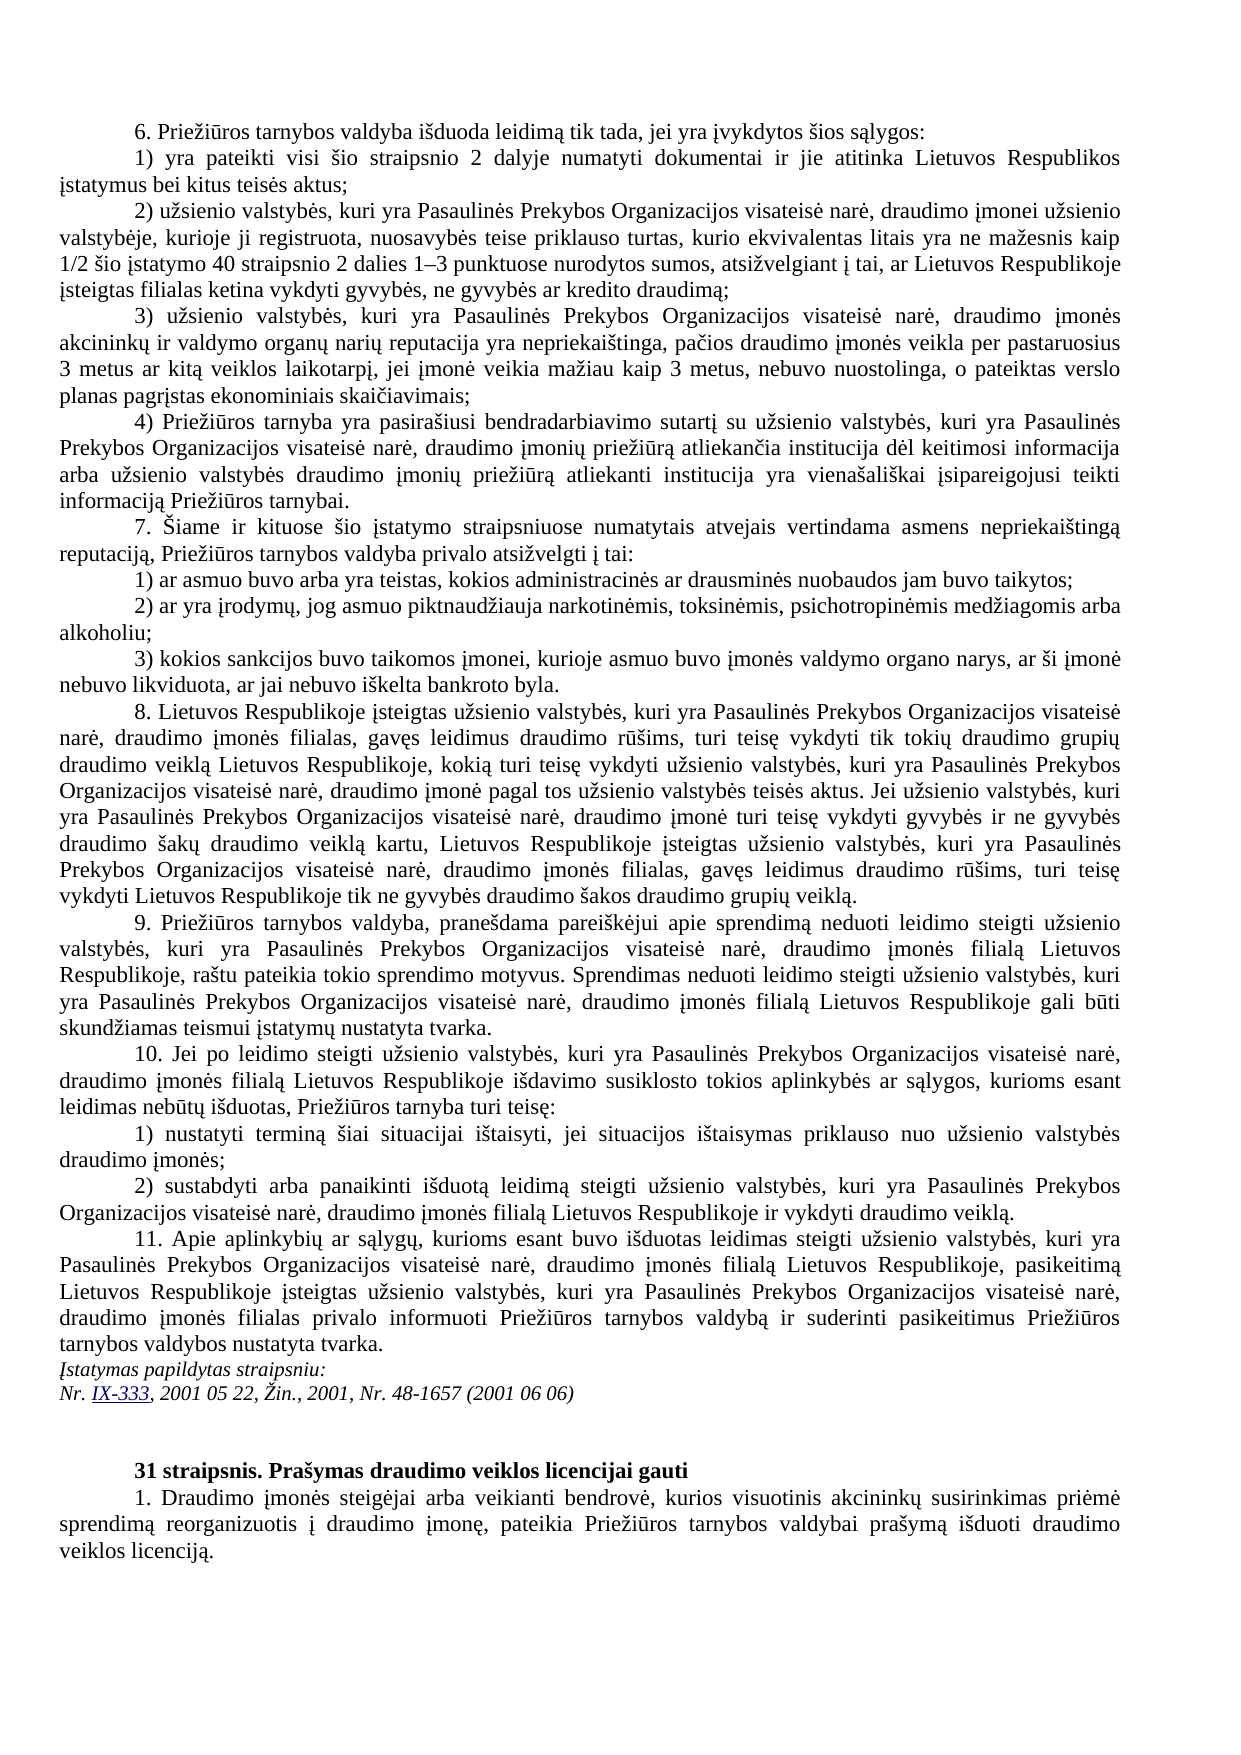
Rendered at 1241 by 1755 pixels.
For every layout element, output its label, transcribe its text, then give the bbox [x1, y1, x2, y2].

text 1) yra pateikti visi šio straipsnio 2 dalyje numatyti dokumentai ir jie atitinka Lietuvos Respublikos įstatymus bei kitus teisės aktus; [59, 144, 1122, 197]
text 4) Priežiūros tarnyba yra pasirašiusi bendradarbiavimo sutartį su užsienio valstybės, kuri yra Pasaulinės Prekybos Organizacijos visateisė narė, draudimo įmonių priežiūrą atliekančia institucija dėl keitimosi informacija arba užsienio valstybės draudimo įmonių priežiūrą atliekanti institucija yra vienašališkai įsipareigojusi teikti informaciją Priežiūros tarnybai. [59, 408, 1122, 513]
text 9. Priežiūros tarnybos valdyba, pranešdama pareiškėjui apie sprendimą neduoti leidimo steigti užsienio valstybės, kuri yra Pasaulinės Prekybos Organizacijos visateisė narė, draudimo įmonės filialą Lietuvos Respublikoje, raštu pateikia tokio sprendimo motyvus. Sprendimas neduoti leidimo steigti užsienio valstybės, kuri yra Pasaulinės Prekybos Organizacijos visateisė narė, draudimo įmonės filialą Lietuvos Respublikoje gali būti skundžiamas teismui įstatymų nustatyta tvarka. [59, 909, 1122, 1041]
text Nr. IX-333, 2001 05 22, Žin., 2001, Nr. 48-1657 (2001 06 06) [59, 1381, 1122, 1405]
text Įstatymas papildytas straipsniu: [59, 1357, 1122, 1381]
text 3) užsienio valstybės, kuri yra Pasaulinės Prekybos Organizacijos visateisė narė, draudimo įmonės akcininkų ir valdymo organų narių reputacija yra nepriekaištinga, pačios draudimo įmonės veikla per pastaruosius 3 metus ar kitą veiklos laikotarpį, jei įmonė veikia mažiau kaip 3 metus, nebuvo nuostolinga, o pateiktas verslo planas pagrįstas ekonominiais skaičiavimais; [59, 303, 1122, 408]
text 1) ar asmuo buvo arba yra teistas, kokios administracinės ar drausminės nuobaudos jam buvo taikytos; [59, 566, 1122, 592]
text 1) nustatyti terminą šiai situacijai ištaisyti, jei situacijos ištaisymas priklauso nuo užsienio valstybės draudimo įmonės; [59, 1119, 1122, 1172]
text 2) ar yra įrodymų, jog asmuo piktnaudžiauja narkotinėmis, toksinėmis, psichotropinėmis medžiagomis arba alkoholiu; [59, 592, 1122, 645]
text 7. Šiame ir kituose šio įstatymo straipsniuose numatytais atvejais vertindama asmens nepriekaištingą reputaciją, Priežiūros tarnybos valdyba privalo atsižvelgti į tai: [59, 513, 1122, 566]
text 6. Priežiūros tarnybos valdyba išduoda leidimą tik tada, jei yra įvykdytos šios sąlygos: [59, 118, 1122, 144]
text 31 straipsnis. Prašymas draudimo veiklos licencijai gauti [59, 1458, 1122, 1484]
text 2) užsienio valstybės, kuri yra Pasaulinės Prekybos Organizacijos visateisė narė, draudimo įmonei užsienio valstybėje, kurioje ji registruota, nuosavybės teise priklauso turtas, kurio ekvivalentas litais yra ne mažesnis kaip 1/2 šio įstatymo 40 straipsnio 2 dalies 1–3 punktuose nurodytos sumos, atsižvelgiant į tai, ar Lietuvos Respublikoje įsteigtas filialas ketina vykdyti gyvybės, ne gyvybės ar kredito draudimą; [59, 197, 1122, 303]
text 1. Draudimo įmonės steigėjai arba veikianti bendrovė, kurios visuotinis akcininkų susirinkimas priėmė sprendimą reorganizuotis į draudimo įmonę, pateikia Priežiūros tarnybos valdybai prašymą išduoti draudimo veiklos licenciją. [59, 1484, 1122, 1563]
text 11. Apie aplinkybių ar sąlygų, kurioms esant buvo išduotas leidimas steigti užsienio valstybės, kuri yra Pasaulinės Prekybos Organizacijos visateisė narė, draudimo įmonės filialą Lietuvos Respublikoje, pasikeitimą Lietuvos Respublikoje įsteigtas užsienio valstybės, kuri yra Pasaulinės Prekybos Organizacijos visateisė narė, draudimo įmonės filialas privalo informuoti Priežiūros tarnybos valdybą ir suderinti pasikeitimus Priežiūros tarnybos valdybos nustatyta tvarka. [59, 1225, 1122, 1357]
text 3) kokios sankcijos buvo taikomos įmonei, kurioje asmuo buvo įmonės valdymo organo narys, ar ši įmonė nebuvo likviduota, ar jai nebuvo iškelta bankroto byla. [59, 645, 1122, 698]
text 2) sustabdyti arba panaikinti išduotą leidimą steigti užsienio valstybės, kuri yra Pasaulinės Prekybos Organizacijos visateisė narė, draudimo įmonės filialą Lietuvos Respublikoje ir vykdyti draudimo veiklą. [59, 1172, 1122, 1225]
text 10. Jei po leidimo steigti užsienio valstybės, kuri yra Pasaulinės Prekybos Organizacijos visateisė narė, draudimo įmonės filialą Lietuvos Respublikoje išdavimo susiklosto tokios aplinkybės ar sąlygos, kurioms esant leidimas nebūtų išduotas, Priežiūros tarnyba turi teisę: [59, 1041, 1122, 1119]
text 8. Lietuvos Respublikoje įsteigtas užsienio valstybės, kuri yra Pasaulinės Prekybos Organizacijos visateisė narė, draudimo įmonės filialas, gavęs leidimus draudimo rūšims, turi teisę vykdyti tik tokių draudimo grupių draudimo veiklą Lietuvos Respublikoje, kokią turi teisę vykdyti užsienio valstybės, kuri yra Pasaulinės Prekybos Organizacijos visateisė narė, draudimo įmonė pagal tos užsienio valstybės teisės aktus. Jei užsienio valstybės, kuri yra Pasaulinės Prekybos Organizacijos visateisė narė, draudimo įmonė turi teisę vykdyti gyvybės ir ne gyvybės draudimo šakų draudimo veiklą kartu, Lietuvos Respublikoje įsteigtas užsienio valstybės, kuri yra Pasaulinės Prekybos Organizacijos visateisė narė, draudimo įmonės filialas, gavęs leidimus draudimo rūšims, turi teisę vykdyti Lietuvos Respublikoje tik ne gyvybės draudimo šakos draudimo grupių veiklą. [59, 698, 1122, 909]
